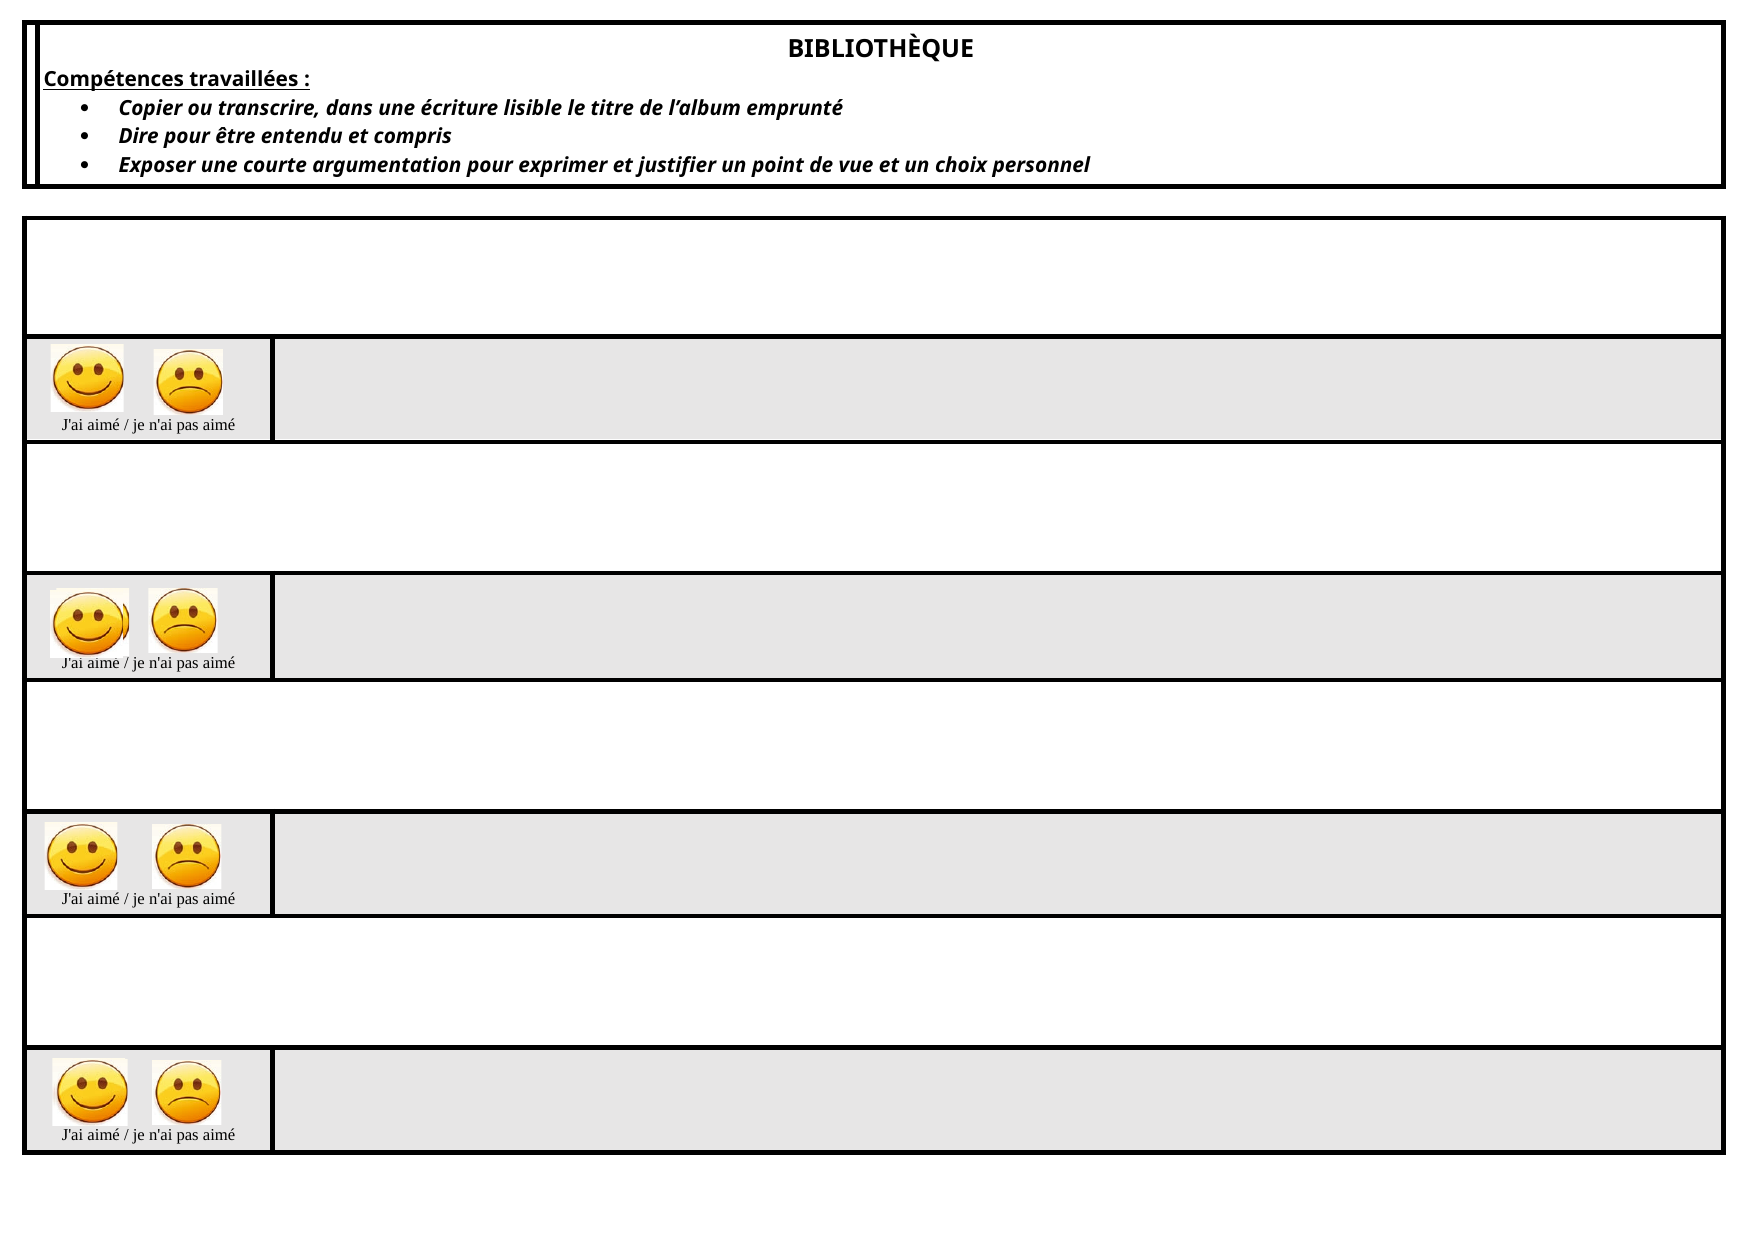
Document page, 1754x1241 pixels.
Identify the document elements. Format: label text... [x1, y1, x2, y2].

table_cell [275, 575, 1721, 678]
table_cell [27, 918, 1721, 1045]
table_cell [27, 444, 1721, 571]
table_cell J'ai aimé / je n'ai pas aimé [27, 1050, 270, 1150]
table_header [27, 25, 35, 184]
table_header [27, 220, 1721, 334]
table_cell [275, 1050, 1721, 1150]
table_cell [275, 814, 1721, 914]
table_header BIBLIOTHÈQUE Compétences travaillées : Copier ou transcrire, dans une écriture lisible le titre de l’album emprunté Dire pour être entendu et compris Exposer une courte argumentation pour exprimer et justifier un point de vue et un choix personnel [40, 25, 1721, 184]
table_cell J'ai aimé / je n'ai pas aimé [27, 339, 270, 439]
table_cell [27, 682, 1721, 809]
table_cell J'ai aimé / je n'ai pas aimé [27, 575, 270, 678]
table_cell [275, 339, 1721, 439]
table_cell J'ai aimé / je n'ai pas aimé [27, 814, 270, 914]
